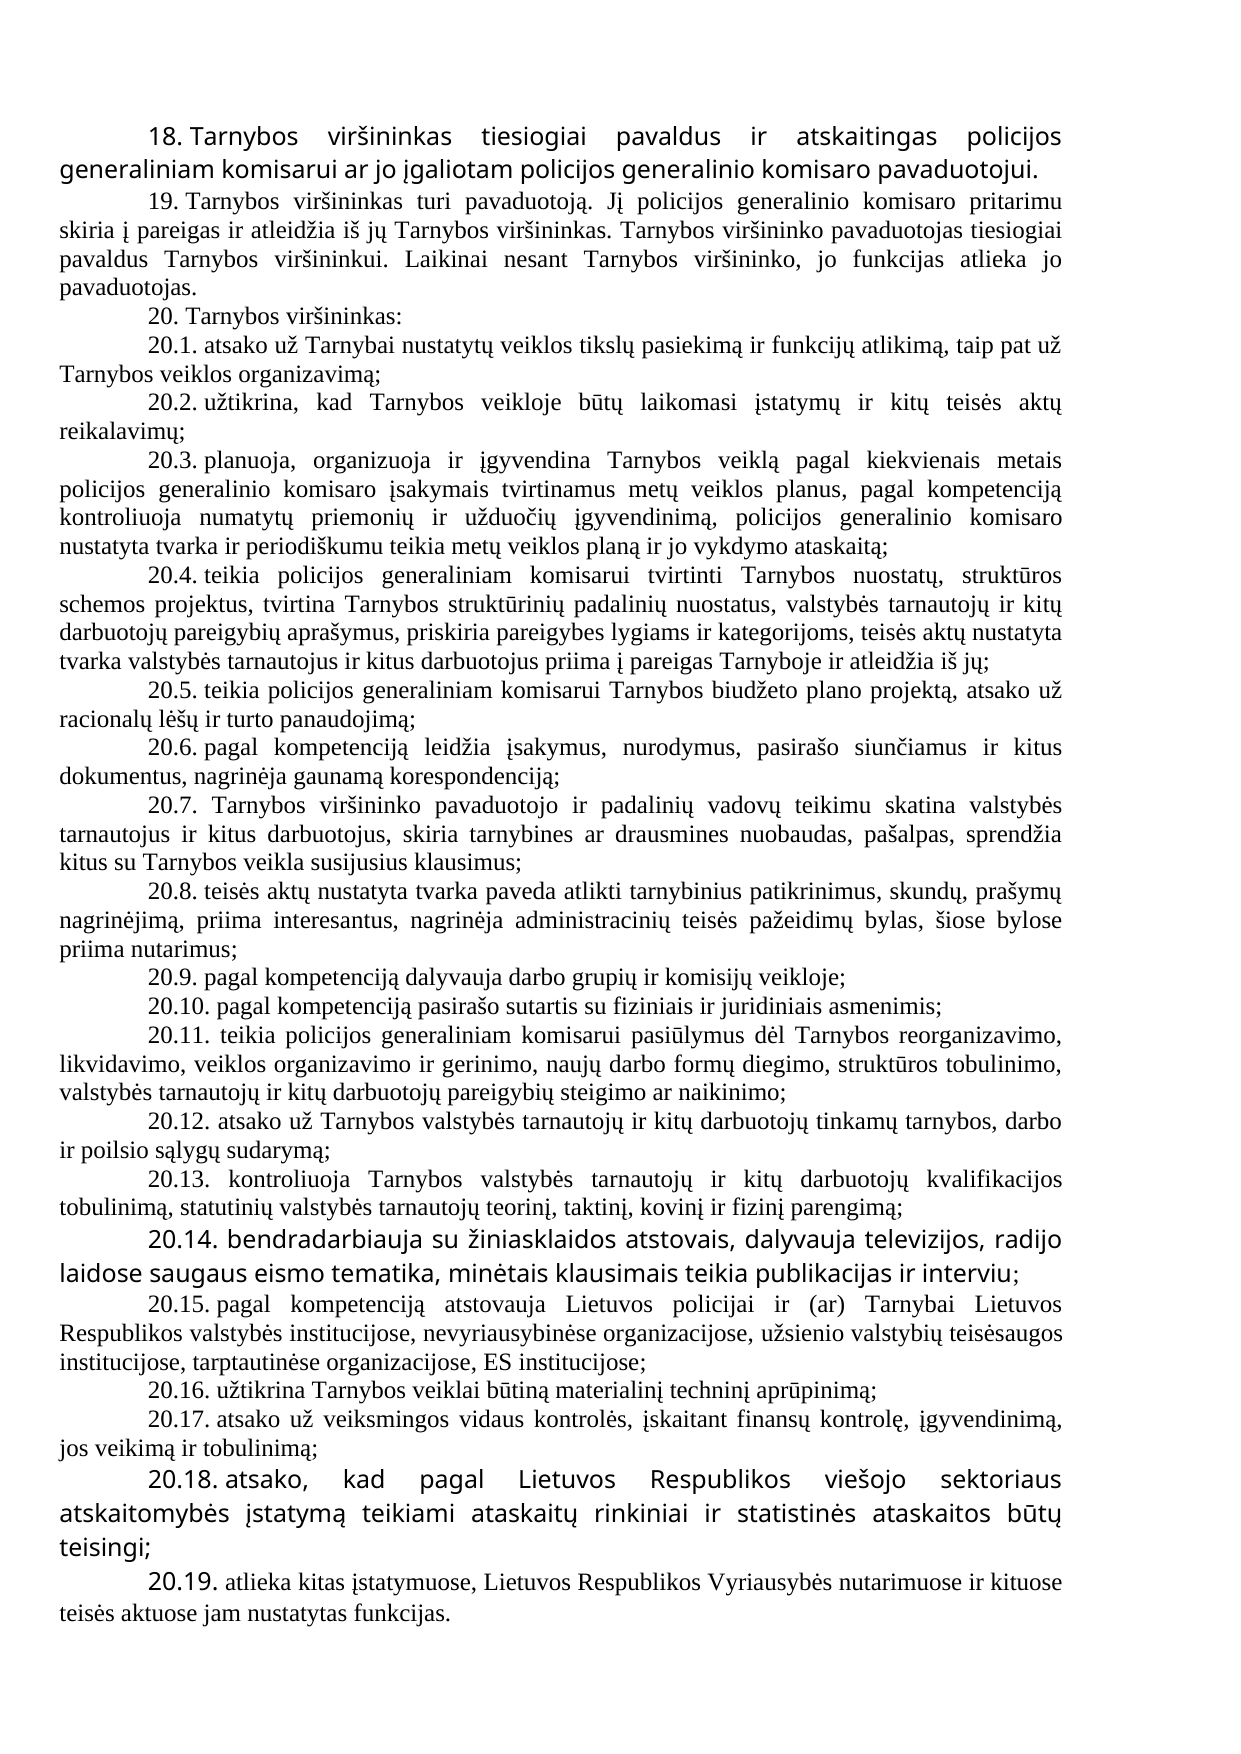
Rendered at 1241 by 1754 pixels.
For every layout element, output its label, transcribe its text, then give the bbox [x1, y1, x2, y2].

text 20.9. pagal kompetenciją dalyvauja darbo grupių ir komisijų veikloje; [59, 962, 1063, 991]
text 20.16. užtikrina Tarnybos veiklai būtiną materialinį techninį aprūpinimą; [59, 1376, 1063, 1404]
text 20.2. užtikrina, kad Tarnybos veikloje būtų laikomasi įstatymų ir kitų teisės aktų reikalavimų; [59, 387, 1063, 445]
text 20.11. teikia policijos generaliniam komisarui pasiūlymus dėl Tarnybos reorganizavimo, likvidavimo, veiklos organizavimo ir gerinimo, naujų darbo formų diegimo, struktūros tobulinimo, valstybės tarnautojų ir kitų darbuotojų pareigybių steigimo ar naikinimo; [59, 1020, 1063, 1106]
text 20.3. planuoja, organizuoja ir įgyvendina Tarnybos veiklą pagal kiekvienais metais policijos generalinio komisaro įsakymais tvirtinamus metų veiklos planus, pagal kompetenciją kontroliuoja numatytų priemonių ir užduočių įgyvendinimą, policijos generalinio komisaro nustatyta tvarka ir periodiškumu teikia metų veiklos planą ir jo vykdymo ataskaitą; [59, 445, 1063, 560]
text 20.5. teikia policijos generaliniam komisarui Tarnybos biudžeto plano projektą, atsako už racionalų lėšų ir turto panaudojimą; [59, 675, 1063, 732]
text 20. Tarnybos viršininkas: [59, 301, 1063, 330]
text 18. Tarnybos viršininkas tiesiogiai pavaldus ir atskaitingas policijos generaliniam komisarui ar jo įgaliotam policijos generalinio komisaro pavaduotojui. [59, 118, 1063, 186]
text 20.12. atsako už Tarnybos valstybės tarnautojų ir kitų darbuotojų tinkamų tarnybos, darbo ir poilsio sąlygų sudarymą; [59, 1106, 1063, 1164]
text 20.18. atsako, kad pagal Lietuvos Respublikos viešojo sektoriaus atskaitomybės įstatymą teikiami ataskaitų rinkiniai ir statistinės ataskaitos būtų teisingi; [59, 1462, 1063, 1564]
text 20.6. pagal kompetenciją leidžia įsakymus, nurodymus, pasirašo siunčiamus ir kitus dokumentus, nagrinėja gaunamą korespondenciją; [59, 732, 1063, 790]
text 19. Tarnybos viršininkas turi pavaduotoją. Jį policijos generalinio komisaro pritarimu skiria į pareigas ir atleidžia iš jų Tarnybos viršininkas. Tarnybos viršininko pavaduotojas tiesiogiai pavaldus Tarnybos viršininkui. Laikinai nesant Tarnybos viršininko, jo funkcijas atlieka jo pavaduotojas. [59, 186, 1063, 301]
text 20.4. teikia policijos generaliniam komisarui tvirtinti Tarnybos nuostatų, struktūros schemos projektus, tvirtina Tarnybos struktūrinių padalinių nuostatus, valstybės tarnautojų ir kitų darbuotojų pareigybių aprašymus, priskiria pareigybes lygiams ir kategorijoms, teisės aktų nustatyta tvarka valstybės tarnautojus ir kitus darbuotojus priima į pareigas Tarnyboje ir atleidžia iš jų; [59, 560, 1063, 675]
text 20.13. kontroliuoja Tarnybos valstybės tarnautojų ir kitų darbuotojų kvalifikacijos tobulinimą, statutinių valstybės tarnautojų teorinį, taktinį, kovinį ir fizinį parengimą; [59, 1164, 1063, 1221]
text 20.17. atsako už veiksmingos vidaus kontrolės, įskaitant finansų kontrolę, įgyvendinimą, jos veikimą ir tobulinimą; [59, 1404, 1063, 1462]
text 20.10. pagal kompetenciją pasirašo sutartis su fiziniais ir juridiniais asmenimis; [59, 991, 1063, 1020]
text 20.8. teisės aktų nustatyta tvarka paveda atlikti tarnybinius patikrinimus, skundų, prašymų nagrinėjimą, priima interesantus, nagrinėja administracinių teisės pažeidimų bylas, šiose bylose priima nutarimus; [59, 876, 1063, 962]
text 20.19. atlieka kitas įstatymuose, Lietuvos Respublikos Vyriausybės nutarimuose ir kituose teisės aktuose jam nustatytas funkcijas. [59, 1564, 1063, 1627]
text 20.7. Tarnybos viršininko pavaduotojo ir padalinių vadovų teikimu skatina valstybės tarnautojus ir kitus darbuotojus, skiria tarnybines ar drausmines nuobaudas, pašalpas, sprendžia kitus su Tarnybos veikla susijusius klausimus; [59, 790, 1063, 876]
text 20.15. pagal kompetenciją atstovauja Lietuvos policijai ir (ar) Tarnybai Lietuvos Respublikos valstybės institucijose, nevyriausybinėse organizacijose, užsienio valstybių teisėsaugos institucijose, tarptautinėse organizacijose, ES institucijose; [59, 1289, 1063, 1376]
text 20.1. atsako už Tarnybai nustatytų veiklos tikslų pasiekimą ir funkcijų atlikimą, taip pat už Tarnybos veiklos organizavimą; [59, 330, 1063, 387]
text 20.14. bendradarbiauja su žiniasklaidos atstovais, dalyvauja televizijos, radijo laidose saugaus eismo tematika, minėtais klausimais teikia publikacijas ir interviu; [59, 1221, 1063, 1289]
